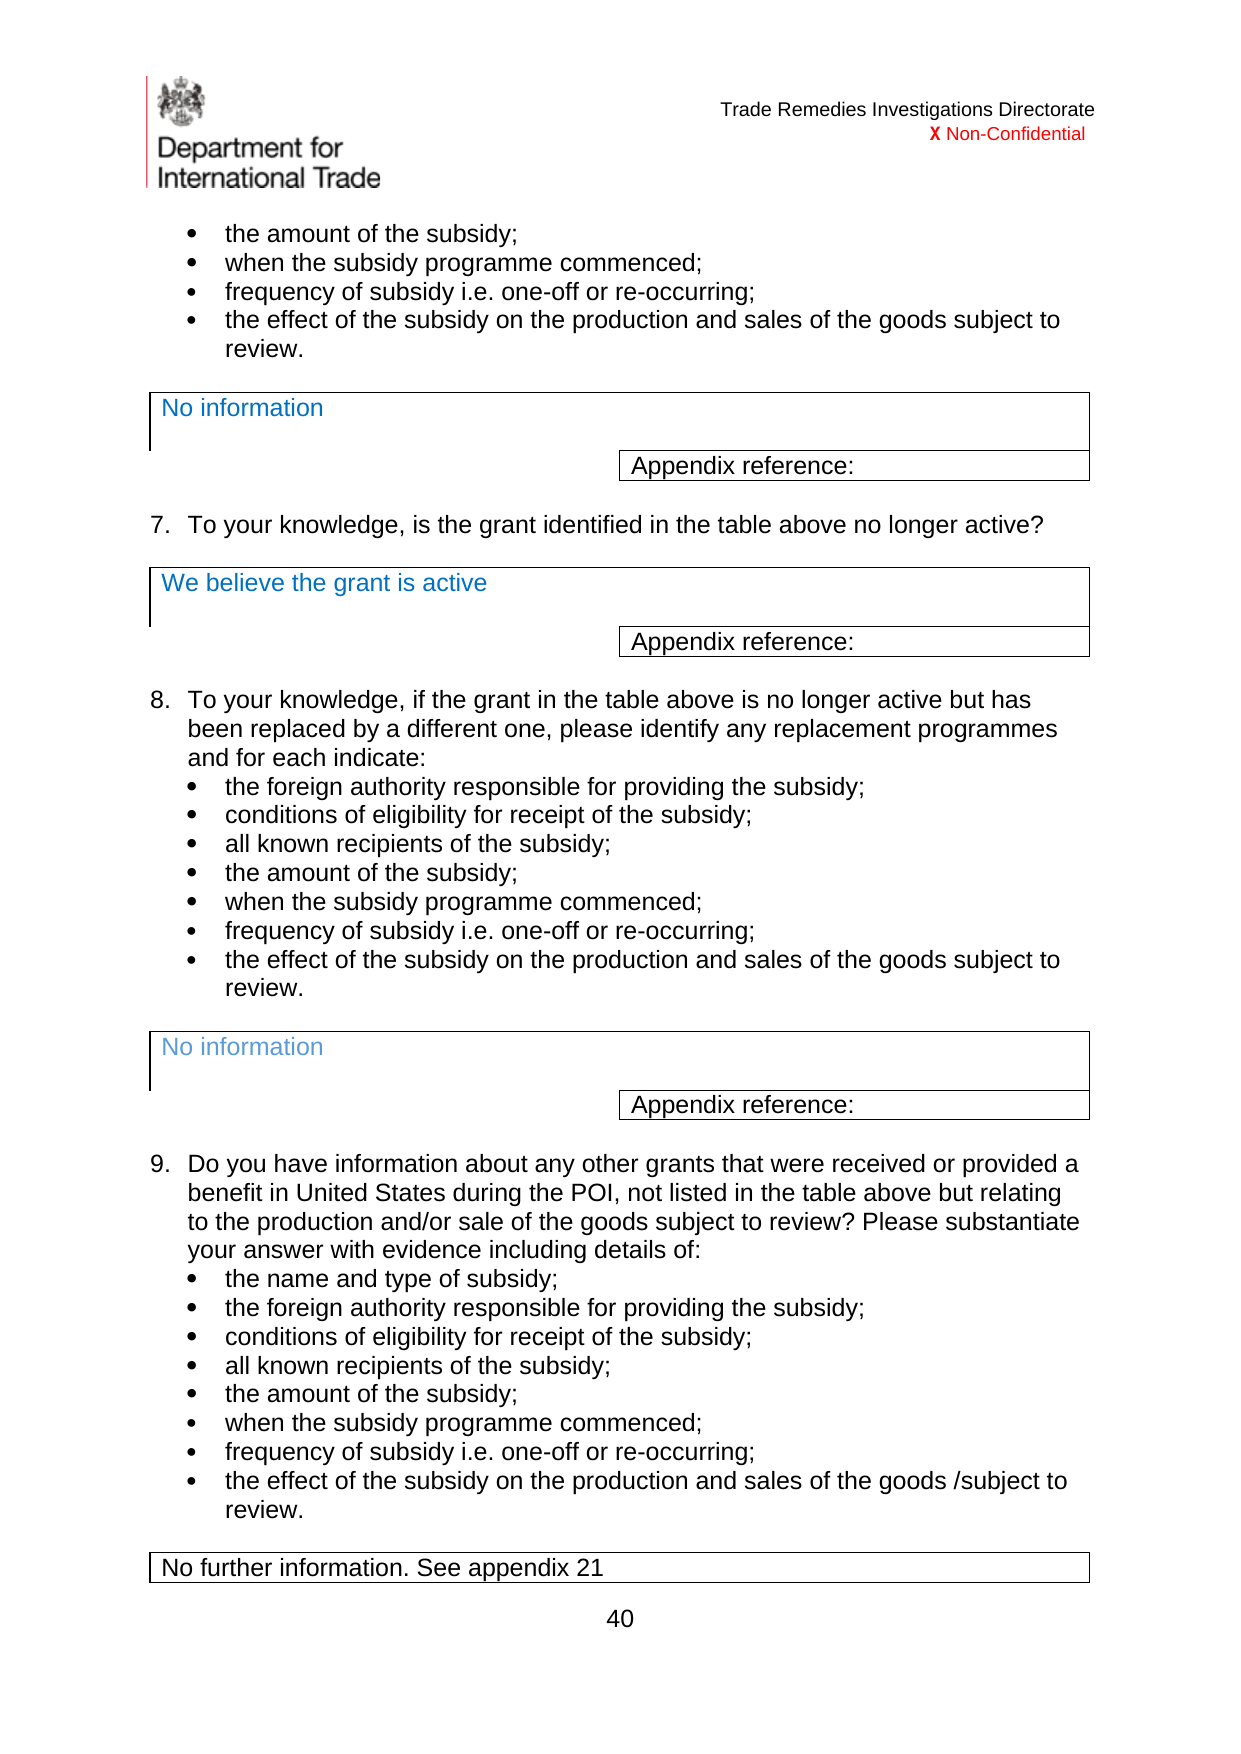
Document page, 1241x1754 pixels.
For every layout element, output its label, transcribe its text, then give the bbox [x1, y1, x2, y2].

list the foreign authority responsible for providing the subsidy; [187, 1293, 1090, 1322]
list when the subsidy programme commenced; [187, 887, 1090, 916]
table_cell Appendix reference: [620, 627, 1089, 656]
list when the subsidy programme commenced; [187, 248, 1090, 277]
table_cell Appendix reference: [620, 1091, 1089, 1119]
list To your knowledge, is the grant identified in the table above no longer active? [150, 510, 1090, 538]
list the effect of the subsidy on the production and sales of the goods subject to review. [187, 305, 1090, 363]
table_cell [150, 451, 619, 480]
list the foreign authority responsible for providing the subsidy; [187, 772, 1090, 801]
list conditions of eligibility for receipt of the subsidy; [187, 1322, 1090, 1351]
table_header No information [151, 393, 1089, 450]
list frequency of subsidy i.e. one-off or re-occurring; [187, 916, 1090, 945]
list frequency of subsidy i.e. one-off or re-occurring; [187, 277, 1090, 305]
list the effect of the subsidy on the production and sales of the goods subject to review. [187, 945, 1090, 1002]
table_cell [150, 627, 619, 656]
list To your knowledge, if the grant in the table above is no longer active but has been replaced by a different one, please identify any replacement programmes and for each indicate: [150, 685, 1090, 772]
list the amount of the subsidy; [187, 1379, 1090, 1408]
table_header No information [151, 1032, 1089, 1089]
list conditions of eligibility for receipt of the subsidy; [187, 801, 1090, 829]
list frequency of subsidy i.e. one-off or re-occurring; [187, 1437, 1090, 1466]
list when the subsidy programme commenced; [187, 1408, 1090, 1437]
table_header No further information. See appendix 21 [151, 1553, 1089, 1582]
list the effect of the subsidy on the production and sales of the goods /subject to review. [187, 1466, 1090, 1523]
table_header We believe the grant is active [151, 568, 1089, 626]
list the amount of the subsidy; [187, 219, 1090, 248]
table_cell Appendix reference: [620, 451, 1089, 480]
table_cell [150, 1091, 619, 1119]
list the amount of the subsidy; [187, 858, 1090, 887]
list Do you have information about any other grants that were received or provided a benefit in United States during the POI, not listed in the table above but relating to the production and/or sale of the goods subject to review? Please substantiate your answer with evidence including details of: [150, 1149, 1090, 1264]
list all known recipients of the subsidy; [187, 829, 1090, 858]
list all known recipients of the subsidy; [187, 1351, 1090, 1379]
list the name and type of subsidy; [187, 1264, 1090, 1293]
